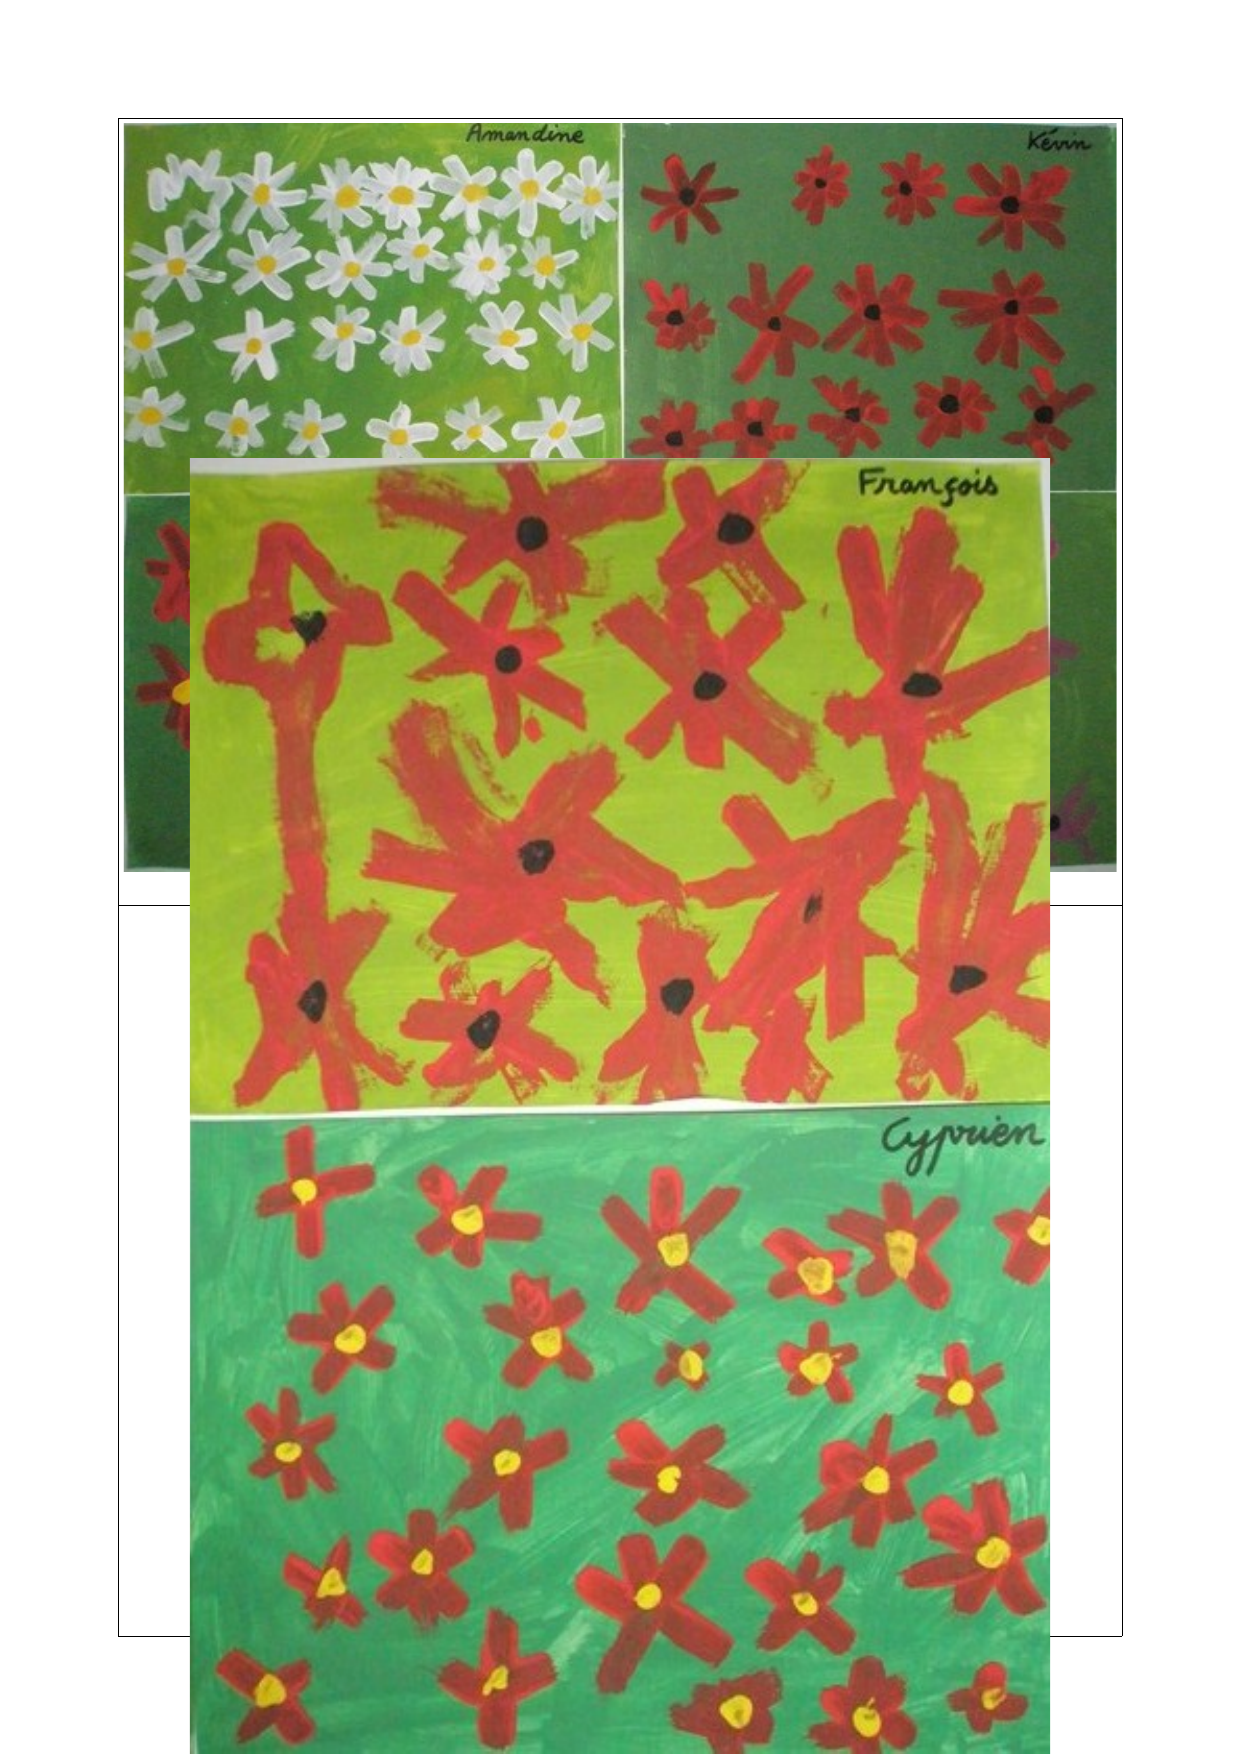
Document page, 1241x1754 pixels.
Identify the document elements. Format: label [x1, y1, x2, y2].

table_cell [119, 906, 189, 1636]
table_header [119, 119, 1122, 905]
table_cell [1051, 906, 1122, 1636]
picture [123, 123, 1117, 1754]
